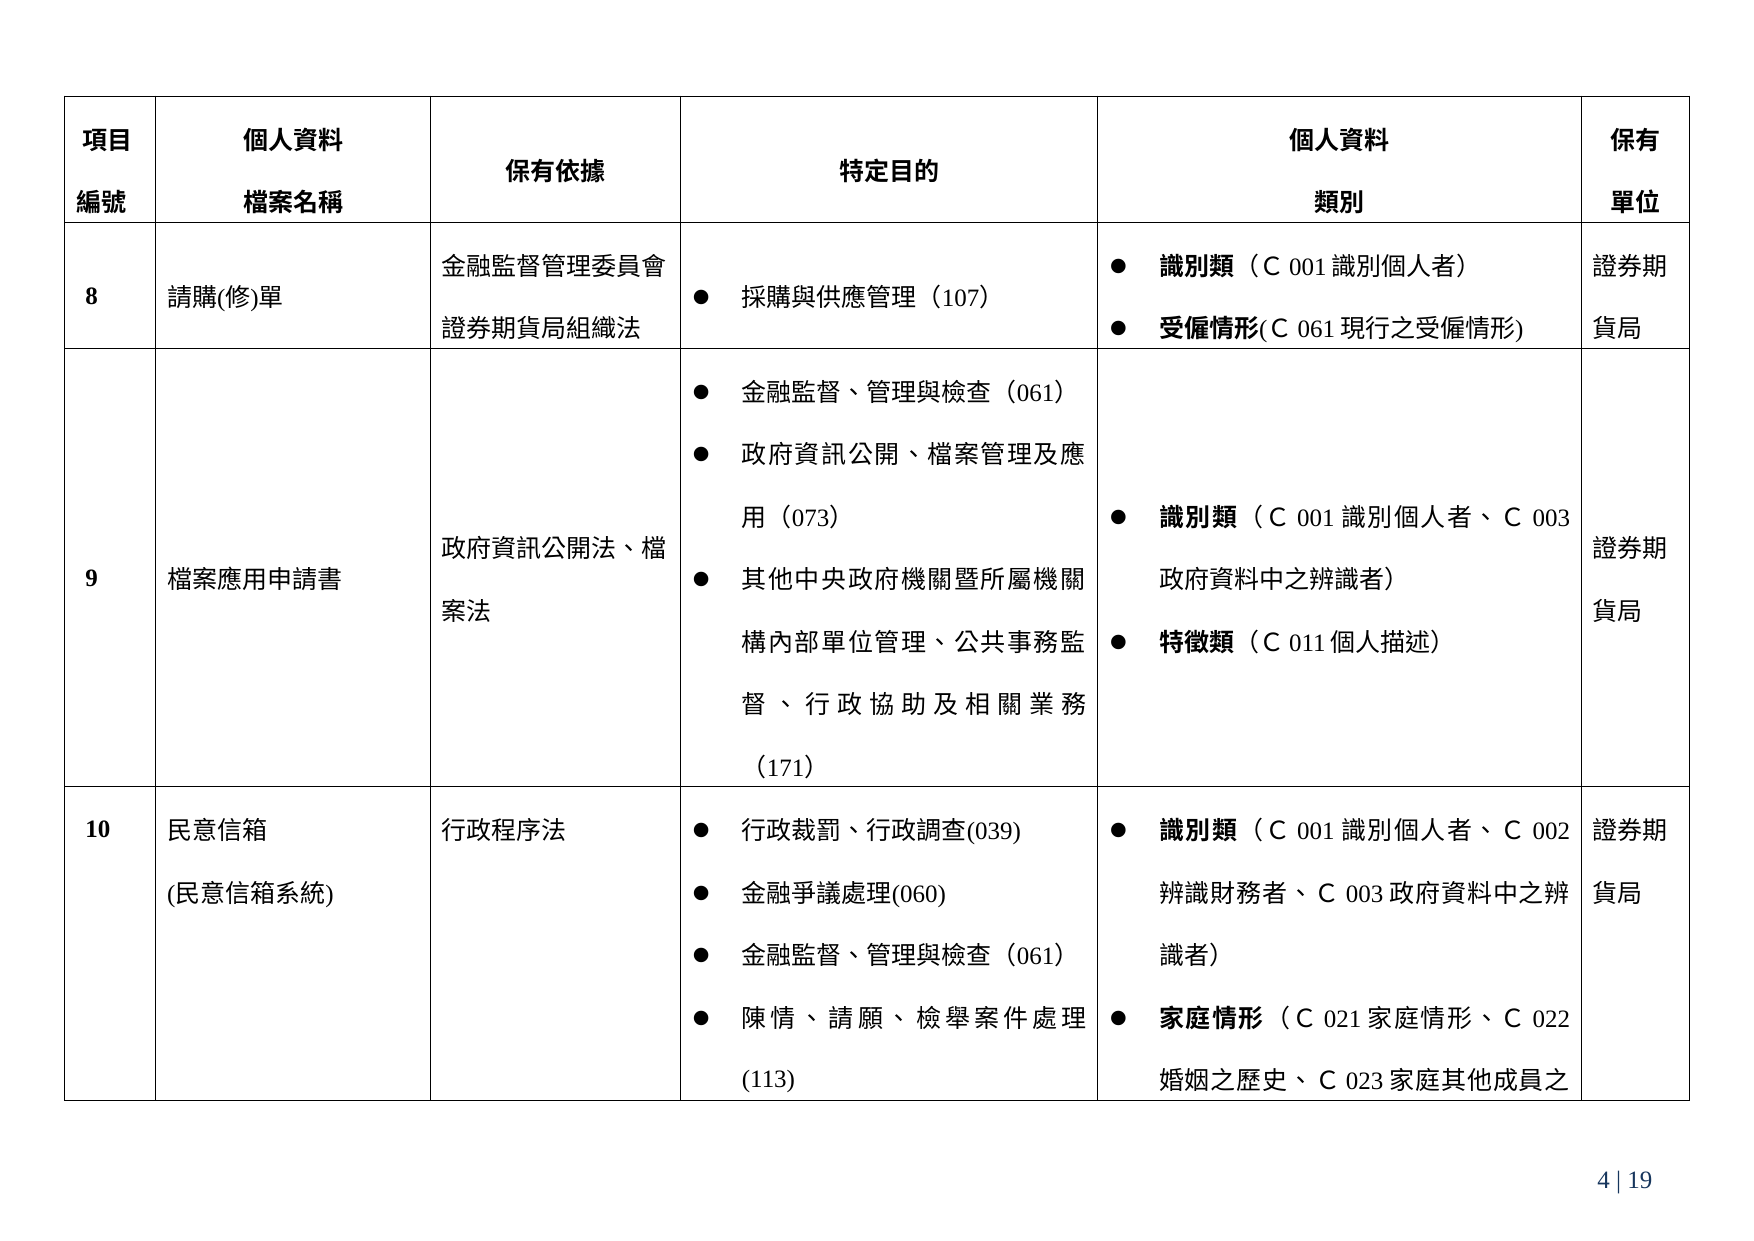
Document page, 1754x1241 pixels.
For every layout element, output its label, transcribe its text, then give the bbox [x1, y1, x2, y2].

table_header 特定目的 [681, 97, 1097, 222]
table_cell 金融監督、管理與檢查（061） 政府資訊公開、檔案管理及應用（073） 其他中央政府機關暨所屬機關構內部單位管理、公共事務監督、行政協助及相關業務（171） [681, 349, 1097, 786]
table_header 保有依據 [431, 97, 680, 222]
table_cell 政府資訊公開法、檔案法 [431, 349, 680, 786]
table_cell [65, 787, 155, 1100]
table_cell 金融監督管理委員會證券期貨局組織法 [431, 223, 680, 348]
table_cell 證券期貨局 [1582, 787, 1689, 1100]
table_cell 行政裁罰、行政調查(039) 金融爭議處理(060) 金融監督、管理與檢查（061） 陳情、請願、檢舉案件處理(113) 訴願及行政救濟（122） 廉政行政(128) 其他中央政府機關暨所屬機關構內部單位管理、公共事務監督、行政協助及相關業務(171) [681, 787, 1097, 1100]
table_header 保有 單位 [1582, 97, 1689, 222]
table_header 個人資料 檔案名稱 [156, 97, 430, 222]
table_cell [65, 223, 155, 348]
table_header 個人資料 類別 [1098, 97, 1581, 222]
table_cell 識別類（Ｃ001識別個人者、Ｃ002辨識財務者、Ｃ003政府資料中之辨識者） 家庭情形（Ｃ021家庭情形、Ｃ022婚姻之歷史、Ｃ023家庭其他成員之 [1098, 787, 1581, 1100]
table_cell 識別類（Ｃ001識別個人者、Ｃ003政府資料中之辨識者） 特徵類（Ｃ011個人描述） [1098, 349, 1581, 786]
table_cell [65, 349, 155, 786]
table_cell 採購與供應管理（107） [681, 223, 1097, 348]
table_cell 請購(修)單 [156, 223, 430, 348]
table_cell 證券期貨局 [1582, 349, 1689, 786]
table_cell 識別類（Ｃ001識別個人者） 受僱情形(Ｃ061現行之受僱情形) [1098, 223, 1581, 348]
table_header 項目 編號 [65, 97, 155, 222]
table_cell 檔案應用申請書 [156, 349, 430, 786]
table_cell 行政程序法 [431, 787, 680, 1100]
table_cell 民意信箱 (民意信箱系統) [156, 787, 430, 1100]
table_cell 證券期貨局 [1582, 223, 1689, 348]
